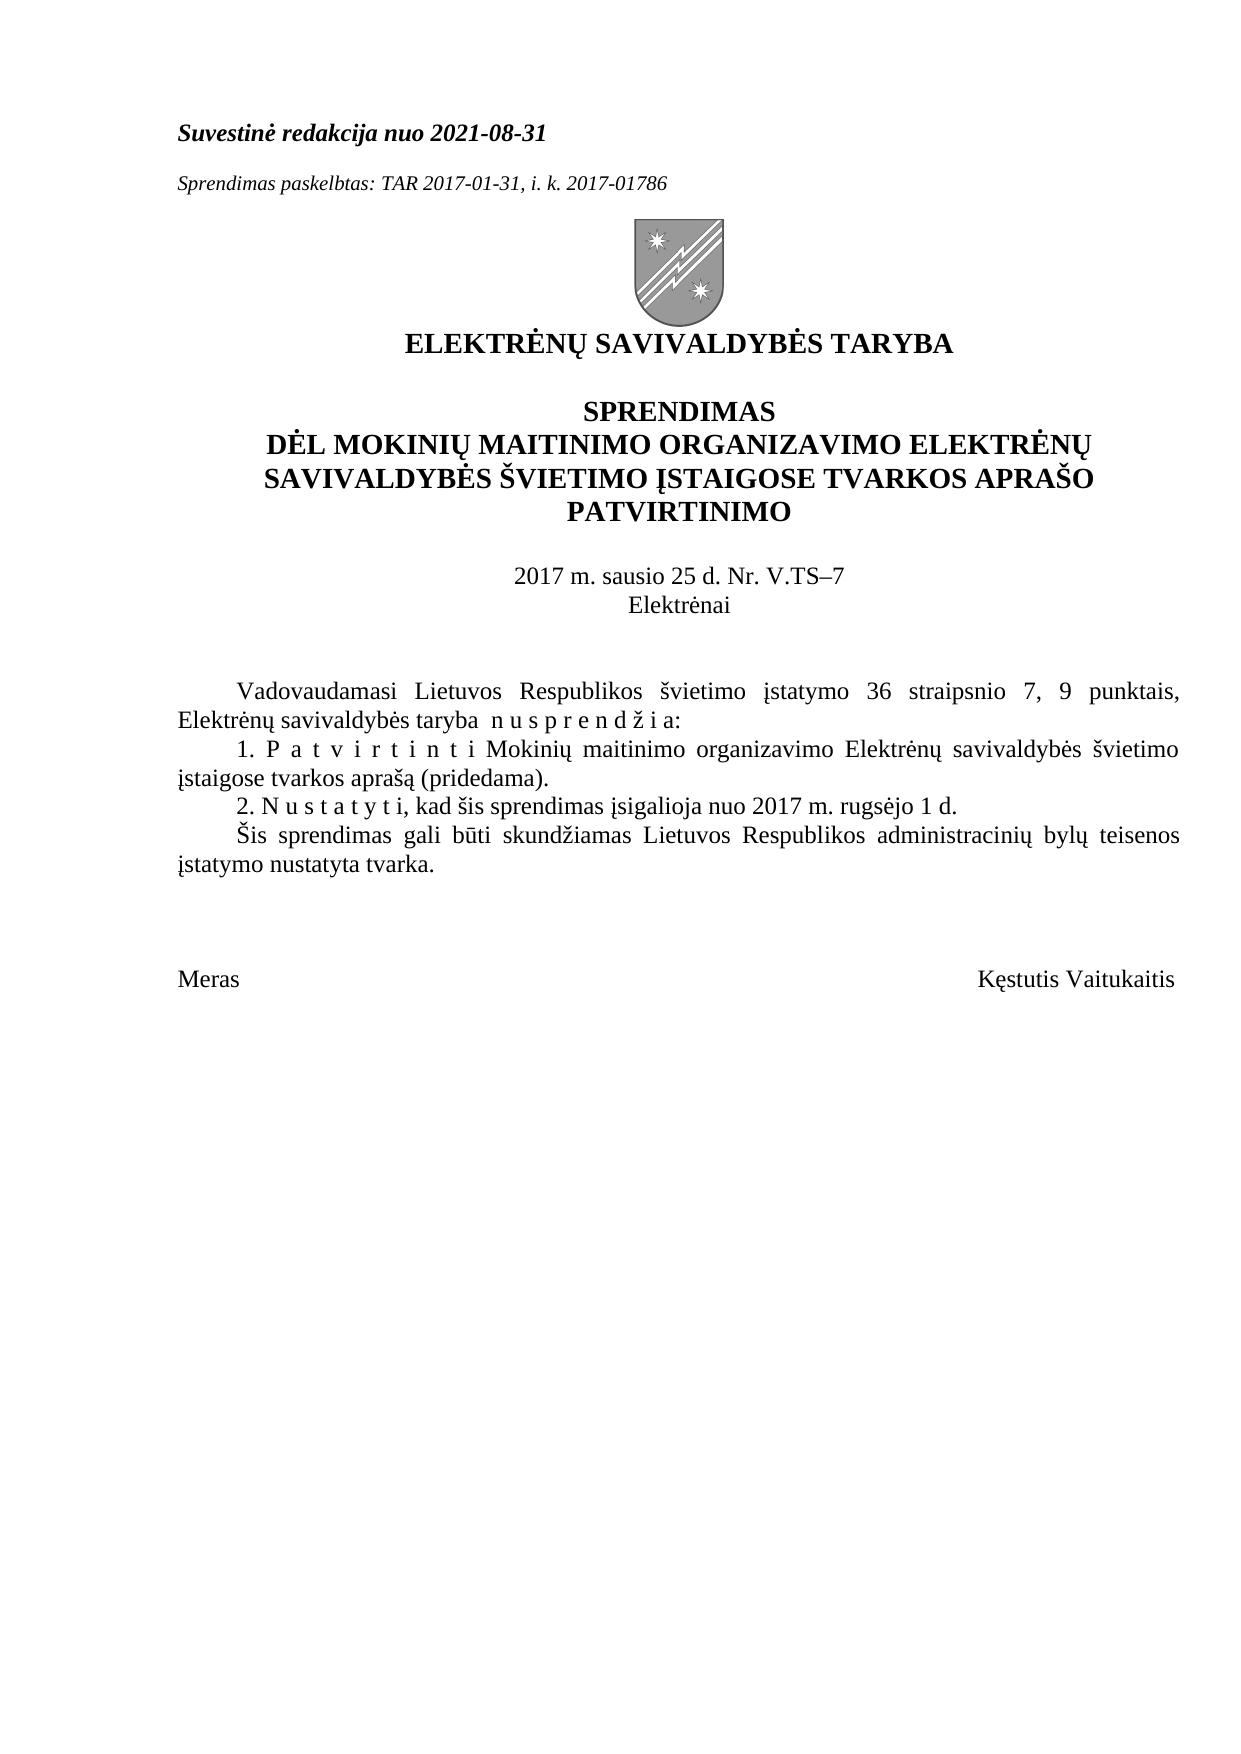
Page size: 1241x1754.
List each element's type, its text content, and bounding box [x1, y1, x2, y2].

text Vadovaudamasi Lietuvos Respublikos švietimo įstatymo 36 straipsnio 7, 9 punktais, Elektrėnų savivaldybės taryba n u s p r e n d ž i a: [177, 676, 1181, 734]
text 2. N u s t a t y t i, kad šis sprendimas įsigalioja nuo 2017 m. rugsėjo 1 d. [177, 791, 1181, 820]
text Sprendimas paskelbtas: TAR 2017-01-31, i. k. 2017-01786 [177, 171, 1181, 195]
text DĖL MOKINIŲ MAITINIMO ORGANIZAVIMO ELEKTRĖNŲ SAVIVALDYBĖS ŠVIETIMO ĮSTAIGOSE TVARKOS APRAŠO PATVIRTINIMO [177, 427, 1181, 528]
text SPRENDIMAS [177, 394, 1181, 427]
text 1. P a t v i r t i n t i Mokinių maitinimo organizavimo Elektrėnų savivaldybės švietimo įstaigose tvarkos aprašą (pridedama). [177, 734, 1181, 791]
text 2017 m. sausio 25 d. Nr. V.TS–7 [177, 561, 1181, 590]
text ELEKTRĖNŲ SAVIVALDYBĖS TARYBA [177, 327, 1181, 360]
text Meras Kęstutis Vaitukaitis [177, 964, 1181, 993]
text Suvestinė redakcija nuo 2021-08-31 [177, 118, 1181, 147]
text Šis sprendimas gali būti skundžiamas Lietuvos Respublikos administracinių bylų teisenos įstatymo nustatyta tvarka. [177, 820, 1181, 878]
text Elektrėnai [177, 590, 1181, 619]
